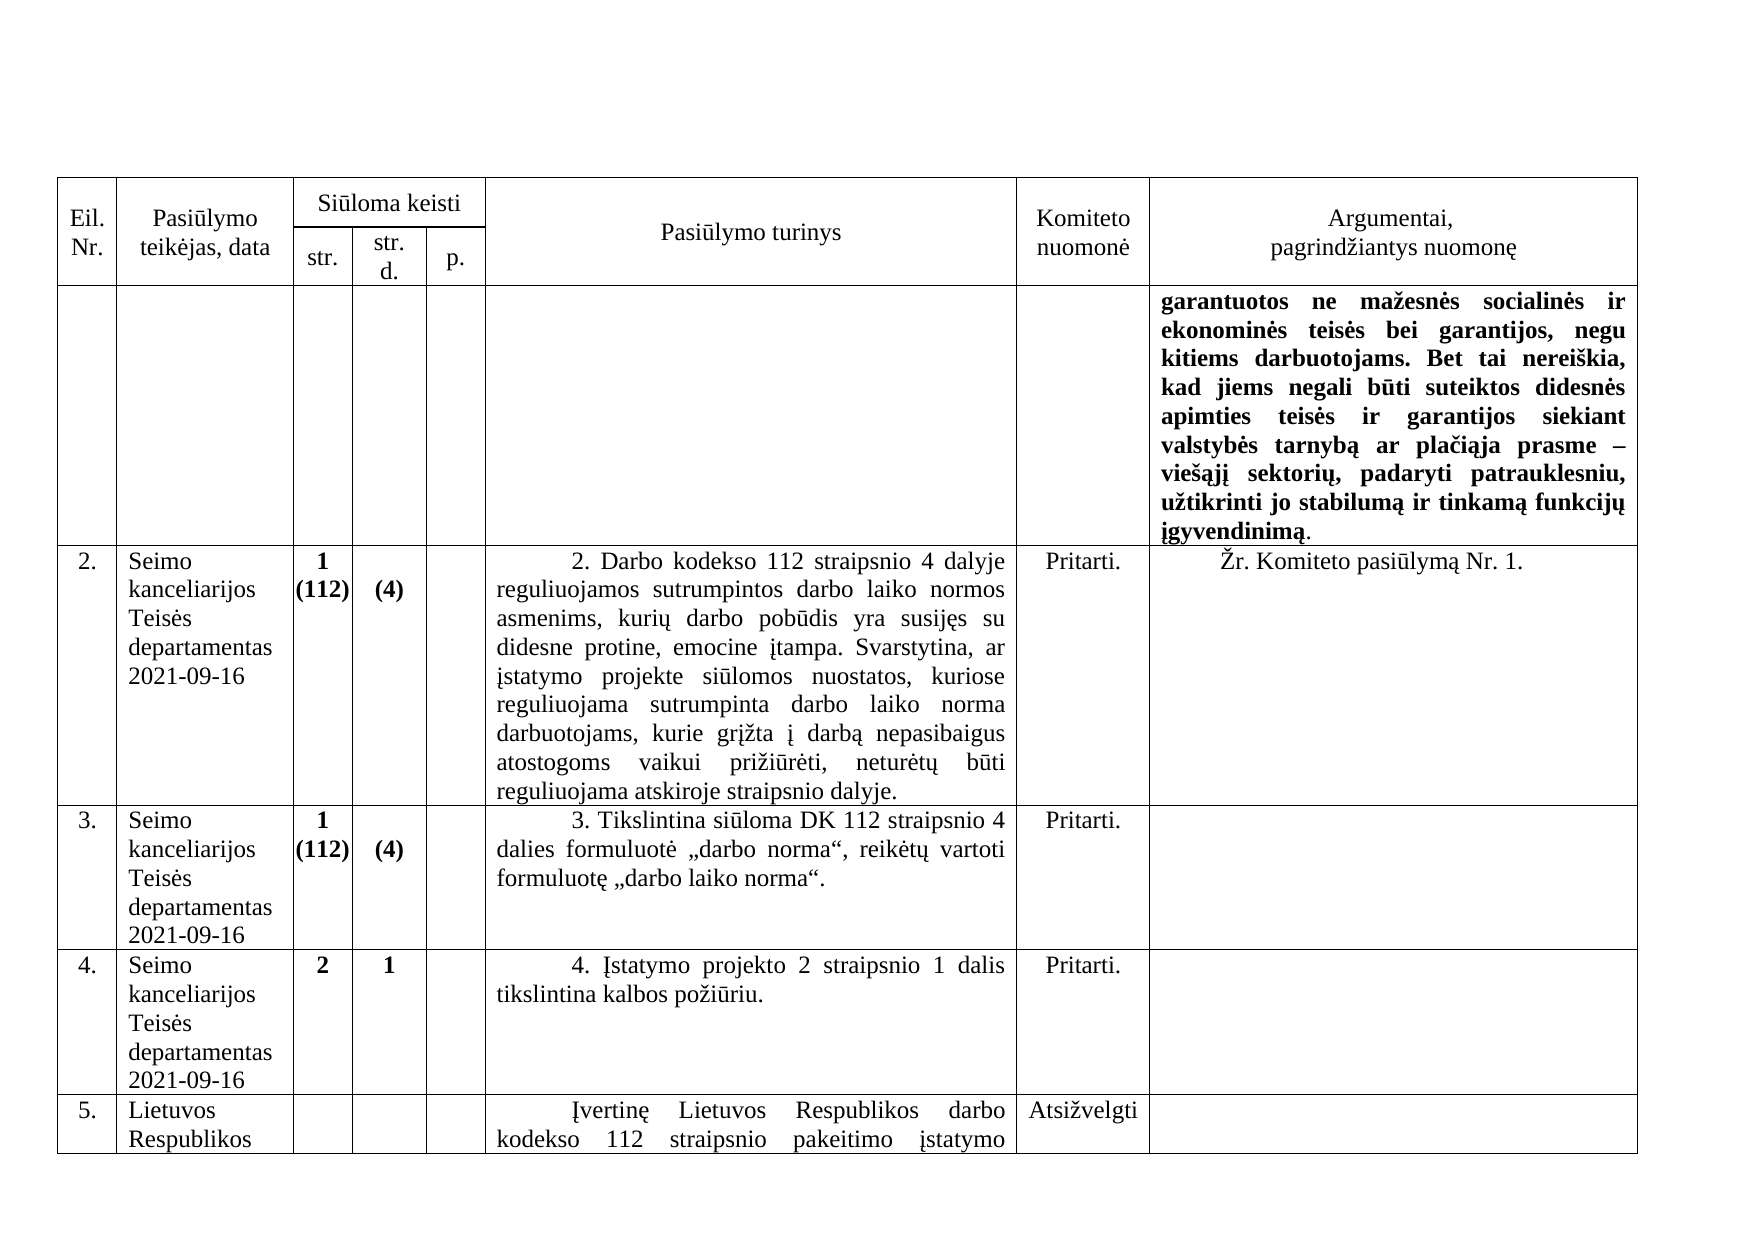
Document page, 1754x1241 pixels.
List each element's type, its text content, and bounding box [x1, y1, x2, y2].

table_cell 3. [58, 806, 116, 949]
table_cell [427, 546, 485, 804]
table_cell Pritarti. [1017, 546, 1149, 804]
table_cell [427, 806, 485, 949]
table_cell 1 (112) [294, 806, 352, 949]
table_cell garantuotos ne mažesnės socialinės ir ekonominės teisės bei garantijos, negu kitiems darbuotojams. Bet tai nereiškia, kad jiems negali būti suteiktos didesnės apimties teisės ir garantijos siekiant valstybės tarnybą ar plačiąja prasme – viešąjį sektorių, padaryti patrauklesniu, užtikrinti jo stabilumą ir tinkamą funkcijų įgyvendinimą. [1150, 286, 1637, 545]
table_cell 3. Tikslintina siūloma DK 112 straipsnio 4 dalies formuluotė „darbo norma“, reikėtų vartoti formuluotę „darbo laiko norma“. [486, 806, 1016, 949]
table_cell 2. [58, 546, 116, 804]
table_cell (4) [353, 806, 426, 949]
table_cell (4) [353, 546, 426, 804]
table_cell Atsižvelgti [1017, 1095, 1149, 1153]
table_cell Seimo kanceliarijos Teisės departamentas 2021-09-16 [117, 806, 293, 949]
table_cell 2. Darbo kodekso 112 straipsnio 4 dalyje reguliuojamos sutrumpintos darbo laiko normos asmenims, kurių darbo pobūdis yra susijęs su didesne protine, emocine įtampa. Svarstytina, ar įstatymo projekte siūlomos nuostatos, kuriose reguliuojama sutrumpinta darbo laiko norma darbuotojams, kurie grįžta į darbą nepasibaigus atostogoms vaikui prižiūrėti, neturėtų būti reguliuojama atskiroje straipsnio dalyje. [486, 546, 1016, 804]
table_cell 1 [353, 950, 426, 1094]
table_cell [58, 286, 116, 545]
table_cell [1017, 286, 1149, 545]
table_cell [427, 950, 485, 1094]
table_cell [294, 1095, 352, 1153]
table_cell 2 [294, 950, 352, 1094]
table_header Pasiūlymo teikėjas, data [117, 178, 293, 285]
table_cell Seimo kanceliarijos Teisės departamentas 2021-09-16 [117, 546, 293, 804]
table_cell str. d. [353, 228, 426, 285]
table_header Komiteto nuomonė [1017, 178, 1149, 285]
table_header Argumentai, pagrindžiantys nuomonę [1150, 178, 1637, 285]
table_cell [427, 1095, 485, 1153]
table_cell Pritarti. [1017, 950, 1149, 1094]
table_cell [353, 1095, 426, 1153]
table_cell Seimo kanceliarijos Teisės departamentas 2021-09-16 [117, 950, 293, 1094]
table_cell [1150, 806, 1637, 949]
table_cell [1150, 1095, 1637, 1153]
table_cell 4. Įstatymo projekto 2 straipsnio 1 dalis tikslintina kalbos požiūriu. [486, 950, 1016, 1094]
table_cell Įvertinę Lietuvos Respublikos darbo kodekso 112 straipsnio pakeitimo įstatymo [486, 1095, 1016, 1153]
table_header Pasiūlymo turinys [486, 178, 1016, 285]
table_cell [427, 286, 485, 545]
table_cell [1150, 950, 1637, 1094]
table_header Siūloma keisti [294, 178, 485, 226]
table_cell p. [427, 228, 485, 285]
table_cell 1 (112) [294, 546, 352, 804]
table_cell [486, 286, 1016, 545]
table_cell 4. [58, 950, 116, 1094]
table_cell Žr. Komiteto pasiūlymą Nr. 1. [1150, 546, 1637, 804]
table_cell Pritarti. [1017, 806, 1149, 949]
table_cell Lietuvos Respublikos [117, 1095, 293, 1153]
table_header Eil. Nr. [58, 178, 116, 285]
table_cell [353, 286, 426, 545]
table_cell str. [294, 228, 352, 285]
table_cell [294, 286, 352, 545]
table_cell [117, 286, 293, 545]
table_cell 5. [58, 1095, 116, 1153]
